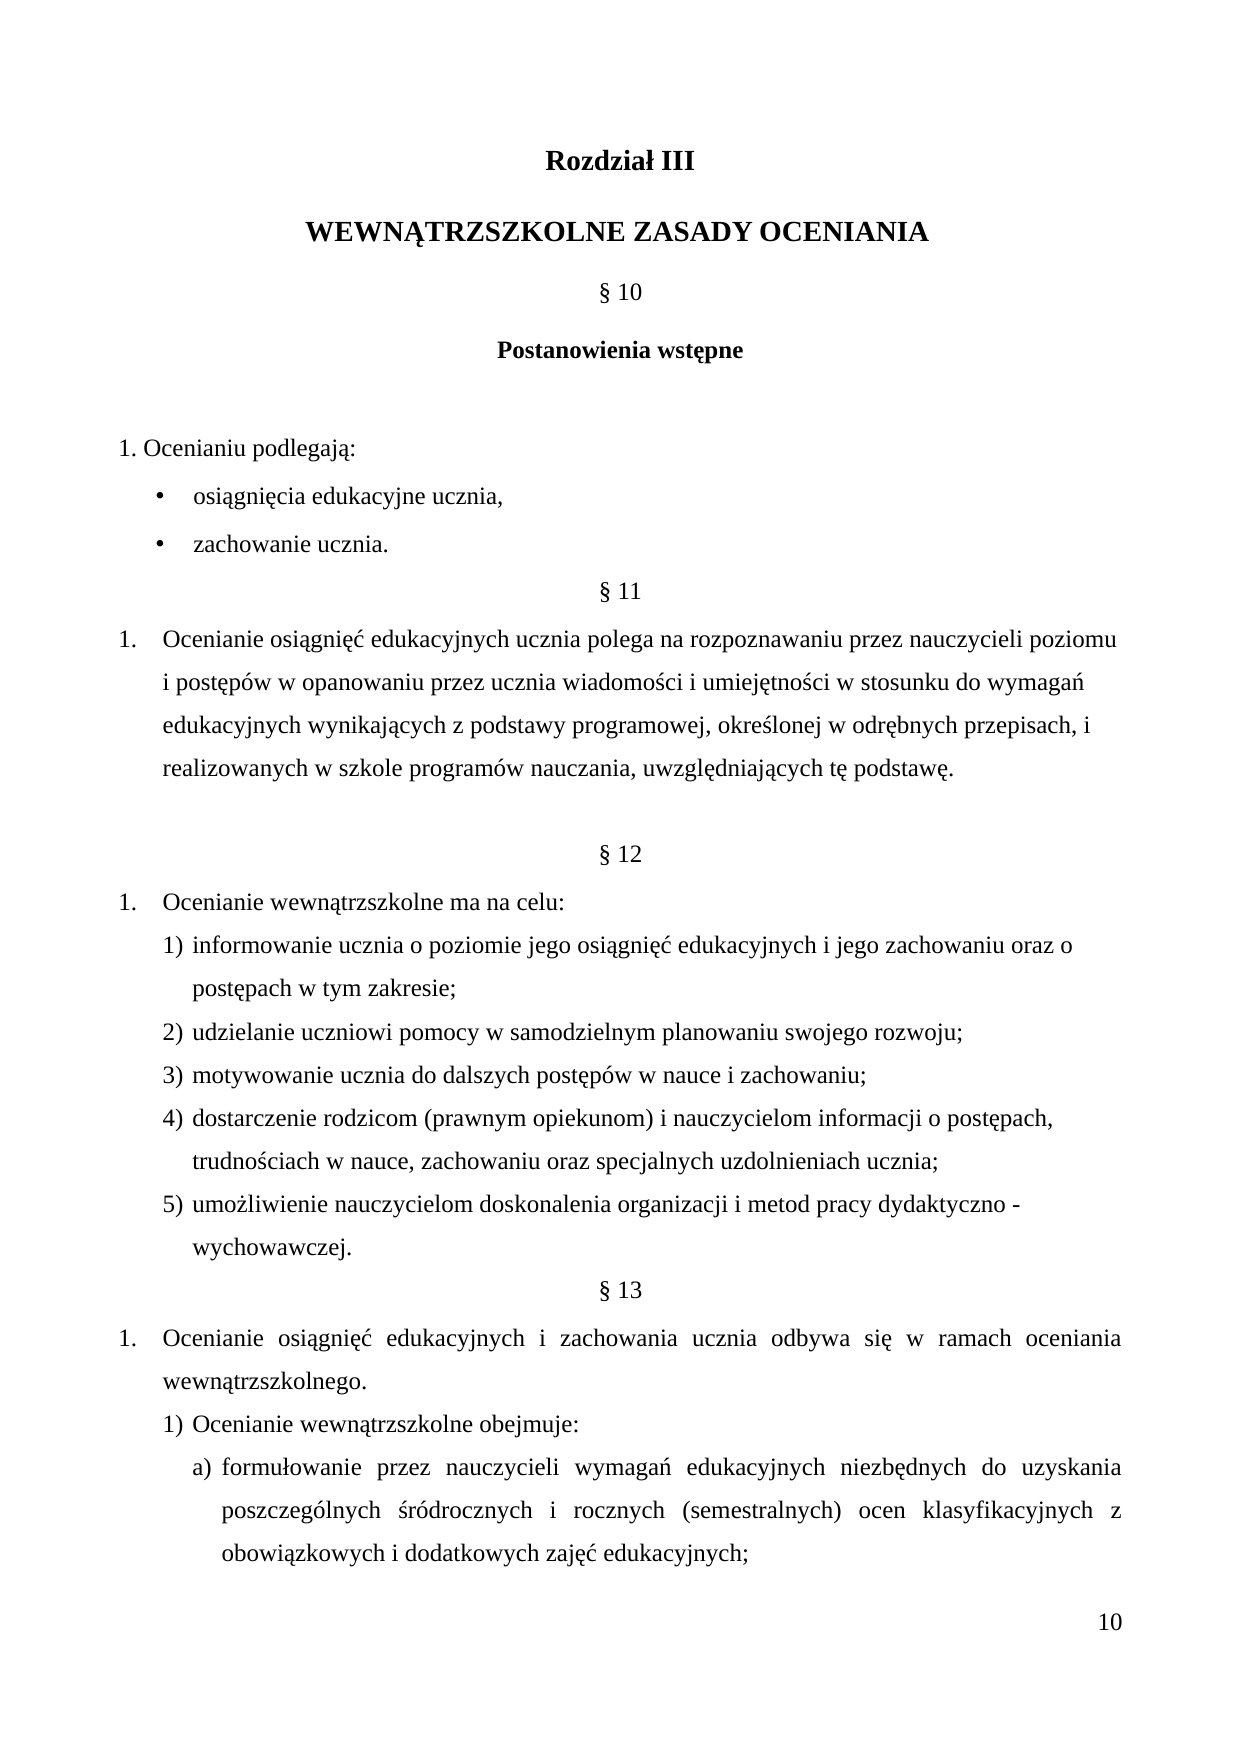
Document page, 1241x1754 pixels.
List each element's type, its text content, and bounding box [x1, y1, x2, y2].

subtitle Rozdział III [118, 143, 1122, 177]
list Ocenianie osiągnięć edukacyjnych i zachowania ucznia odbywa się w ramach oceniania wewnątrzszkolnego. [118, 1323, 1122, 1395]
list umożliwienie nauczycielom doskonalenia organizacji i metod pracy dydaktyczno - wychowawczej. [162, 1189, 1122, 1261]
list formułowanie przez nauczycieli wymagań edukacyjnych niezbędnych do uzyskania poszczególnych śródrocznych i rocznych (semestralnych) ocen klasyfikacyjnych z obowiązkowych i dodatkowych zajęć edukacyjnych; [192, 1452, 1122, 1567]
list Ocenianie wewnątrzszkolne ma na celu: [118, 887, 1122, 916]
list zachowanie ucznia. [156, 529, 1122, 557]
list osiągnięcia edukacyjne ucznia, [156, 481, 1122, 510]
subtitle WEWNĄTRZSZKOLNE ZASADY OCENIANIA [118, 214, 1122, 248]
list § 10 [118, 277, 1122, 306]
list § 11 [118, 576, 1122, 605]
list Ocenianie osiągnięć edukacyjnych ucznia polega na rozpoznawaniu przez nauczycieli poziomu i postępów w opanowaniu przez ucznia wiadomości i umiejętności w stosunku do wymagań edukacyjnych wynikających z podstawy programowej, określonej w odrębnych przepisach, i realizowanych w szkole programów nauczania, uwzględniających tę podstawę. [118, 624, 1122, 782]
list § 13 [118, 1275, 1122, 1304]
list § 12 [118, 839, 1122, 868]
list 1. Ocenianiu podlegają: [118, 433, 1122, 462]
list dostarczenie rodzicom (prawnym opiekunom) i nauczycielom informacji o postępach, trudnościach w nauce, zachowaniu oraz specjalnych uzdolnieniach ucznia; [162, 1103, 1122, 1175]
list motywowanie ucznia do dalszych postępów w nauce i zachowaniu; [162, 1060, 1122, 1088]
list udzielanie uczniowi pomocy w samodzielnym planowaniu swojego rozwoju; [162, 1017, 1122, 1045]
subtitle Postanowienia wstępne [118, 335, 1122, 363]
list informowanie ucznia o poziomie jego osiągnięć edukacyjnych i jego zachowaniu oraz o postępach w tym zakresie; [162, 930, 1122, 1002]
list Ocenianie wewnątrzszkolne obejmuje: [162, 1409, 1122, 1438]
